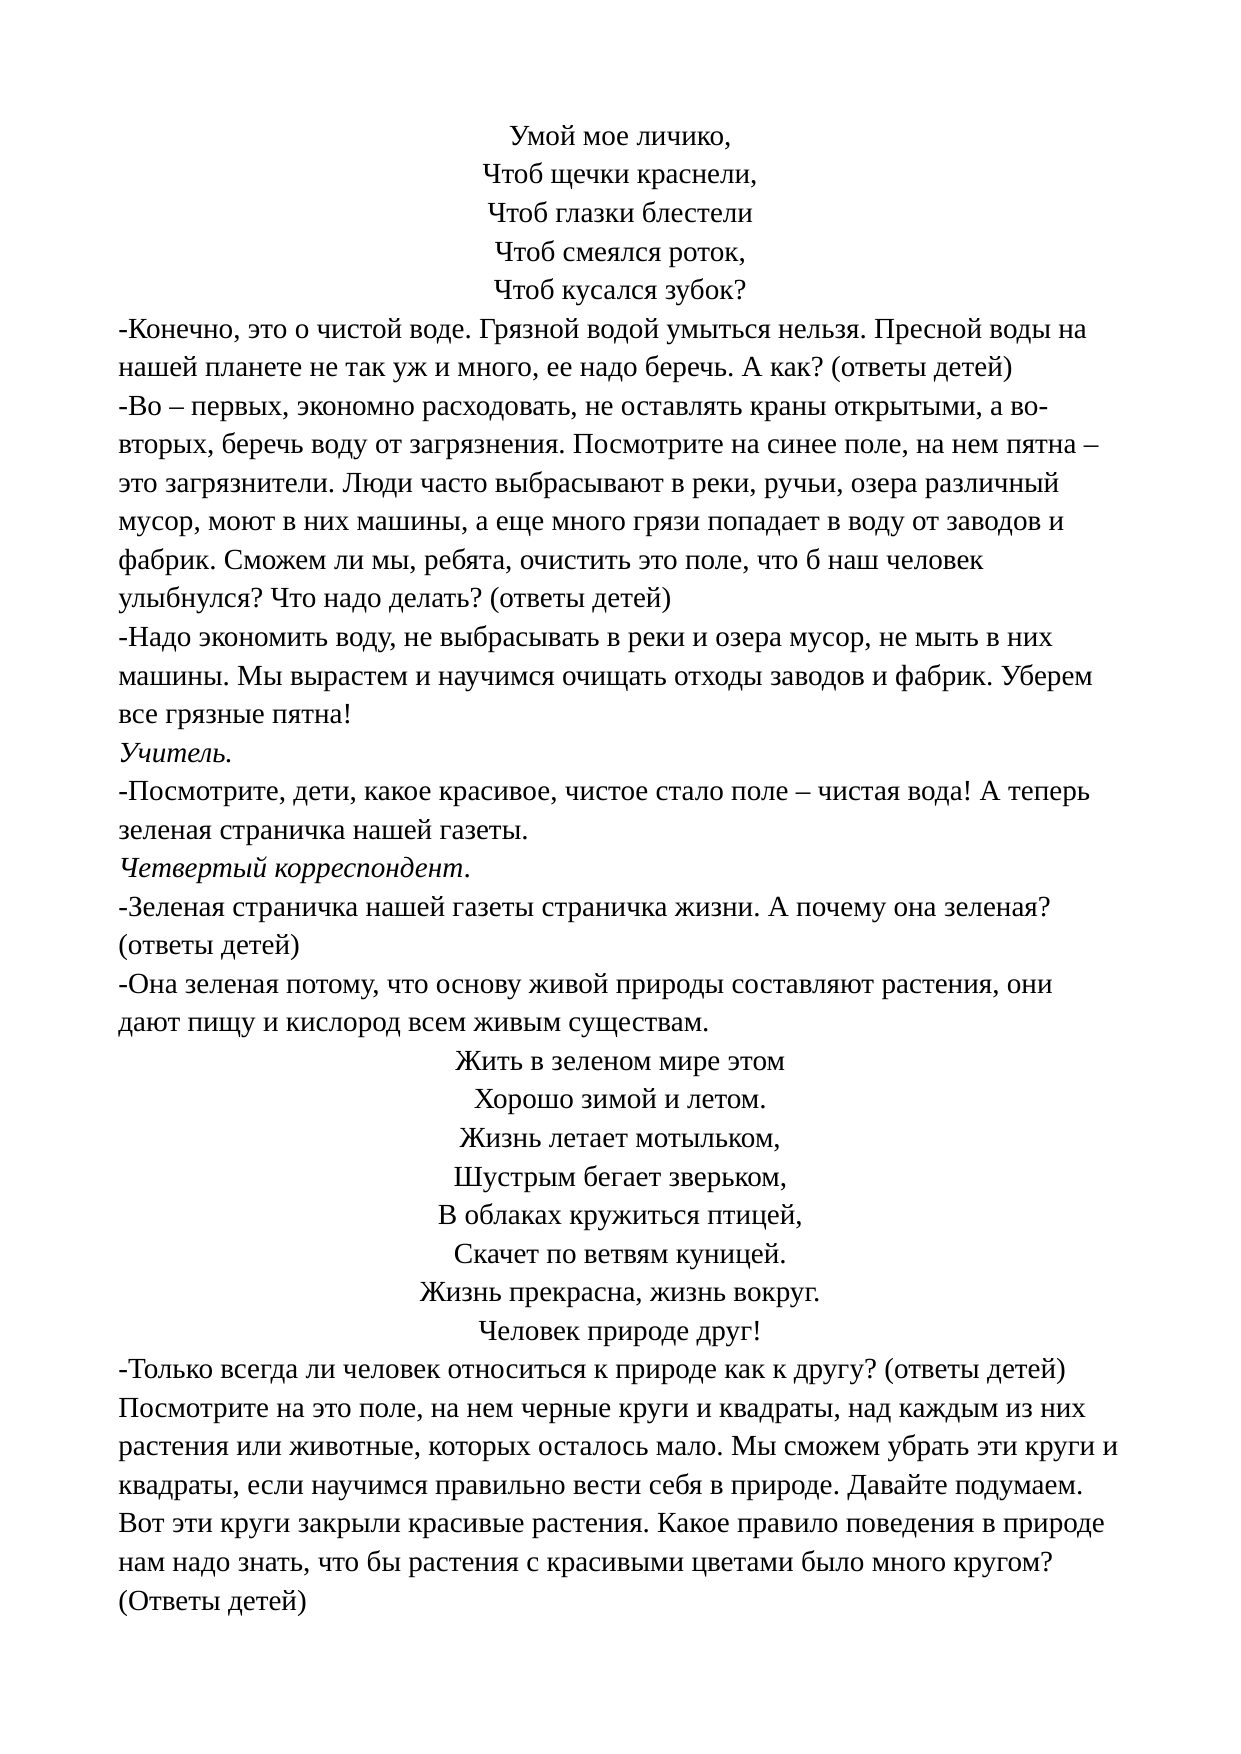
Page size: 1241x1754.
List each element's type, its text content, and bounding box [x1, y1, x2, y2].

text Чтоб щечки краснели, [118, 157, 1122, 190]
text -Конечно, это о чистой воде. Грязной водой умыться нельзя. Пресной воды на нашей планете не так уж и много, ее надо беречь. А как? (ответы детей) [118, 311, 1122, 383]
text Человек природе друг! [118, 1313, 1122, 1346]
text -Посмотрите, дети, какое красивое, чистое стало поле – чистая вода! А теперь зеленая страничка нашей газеты. [118, 773, 1122, 845]
text Жизнь прекрасна, жизнь вокруг. [118, 1274, 1122, 1308]
text Хорошо зимой и летом. [118, 1082, 1122, 1115]
text Жизнь летает мотыльком, [118, 1120, 1122, 1154]
text -Зеленая страничка нашей газеты страничка жизни. А почему она зеленая? (ответы детей) [118, 889, 1122, 961]
text Чтоб смеялся роток, [118, 234, 1122, 267]
text В облаках кружиться птицей, [118, 1197, 1122, 1231]
text Чтоб глазки блестели [118, 195, 1122, 229]
text -Только всегда ли человек относиться к природе как к другу? (ответы детей) Посмотрите на это поле, на нем черные круги и квадраты, над каждым из них растения или животные, которых осталось мало. Мы сможем убрать эти круги и квадраты, если научимся правильно вести себя в природе. Давайте подумаем. Вот эти круги закрыли красивые растения. Какое правило поведения в природе нам надо знать, что бы растения с красивыми цветами было много кругом? [118, 1351, 1122, 1578]
text Чтоб кусался зубок? [118, 272, 1122, 306]
text Четвертый корреспондент. [118, 850, 1122, 884]
text -Надо экономить воду, не выбрасывать в реки и озера мусор, не мыть в них машины. Мы вырастем и научимся очищать отходы заводов и фабрик. Уберем все грязные пятна! [118, 619, 1122, 730]
text Скачет по ветвям куницей. [118, 1236, 1122, 1269]
text -Она зеленая потому, что основу живой природы составляют растения, они дают пищу и кислород всем живым существам. [118, 966, 1122, 1038]
text Жить в зеленом мире этом [118, 1043, 1122, 1077]
text Учитель. [118, 735, 1122, 768]
text Умой мое личико, [118, 118, 1122, 152]
text (Ответы детей) [118, 1583, 1122, 1616]
text Шустрым бегает зверьком, [118, 1159, 1122, 1192]
text -Во – первых, экономно расходовать, не оставлять краны открытыми, а во- вторых, беречь воду от загрязнения. Посмотрите на синее поле, на нем пятна – это загрязнители. Люди часто выбрасывают в реки, ручьи, озера различный мусор, моют в них машины, а еще много грязи попадает в воду от заводов и фабрик. Сможем ли мы, ребята, очистить это поле, что б наш человек улыбнулся? Что надо делать? (ответы детей) [118, 388, 1122, 614]
